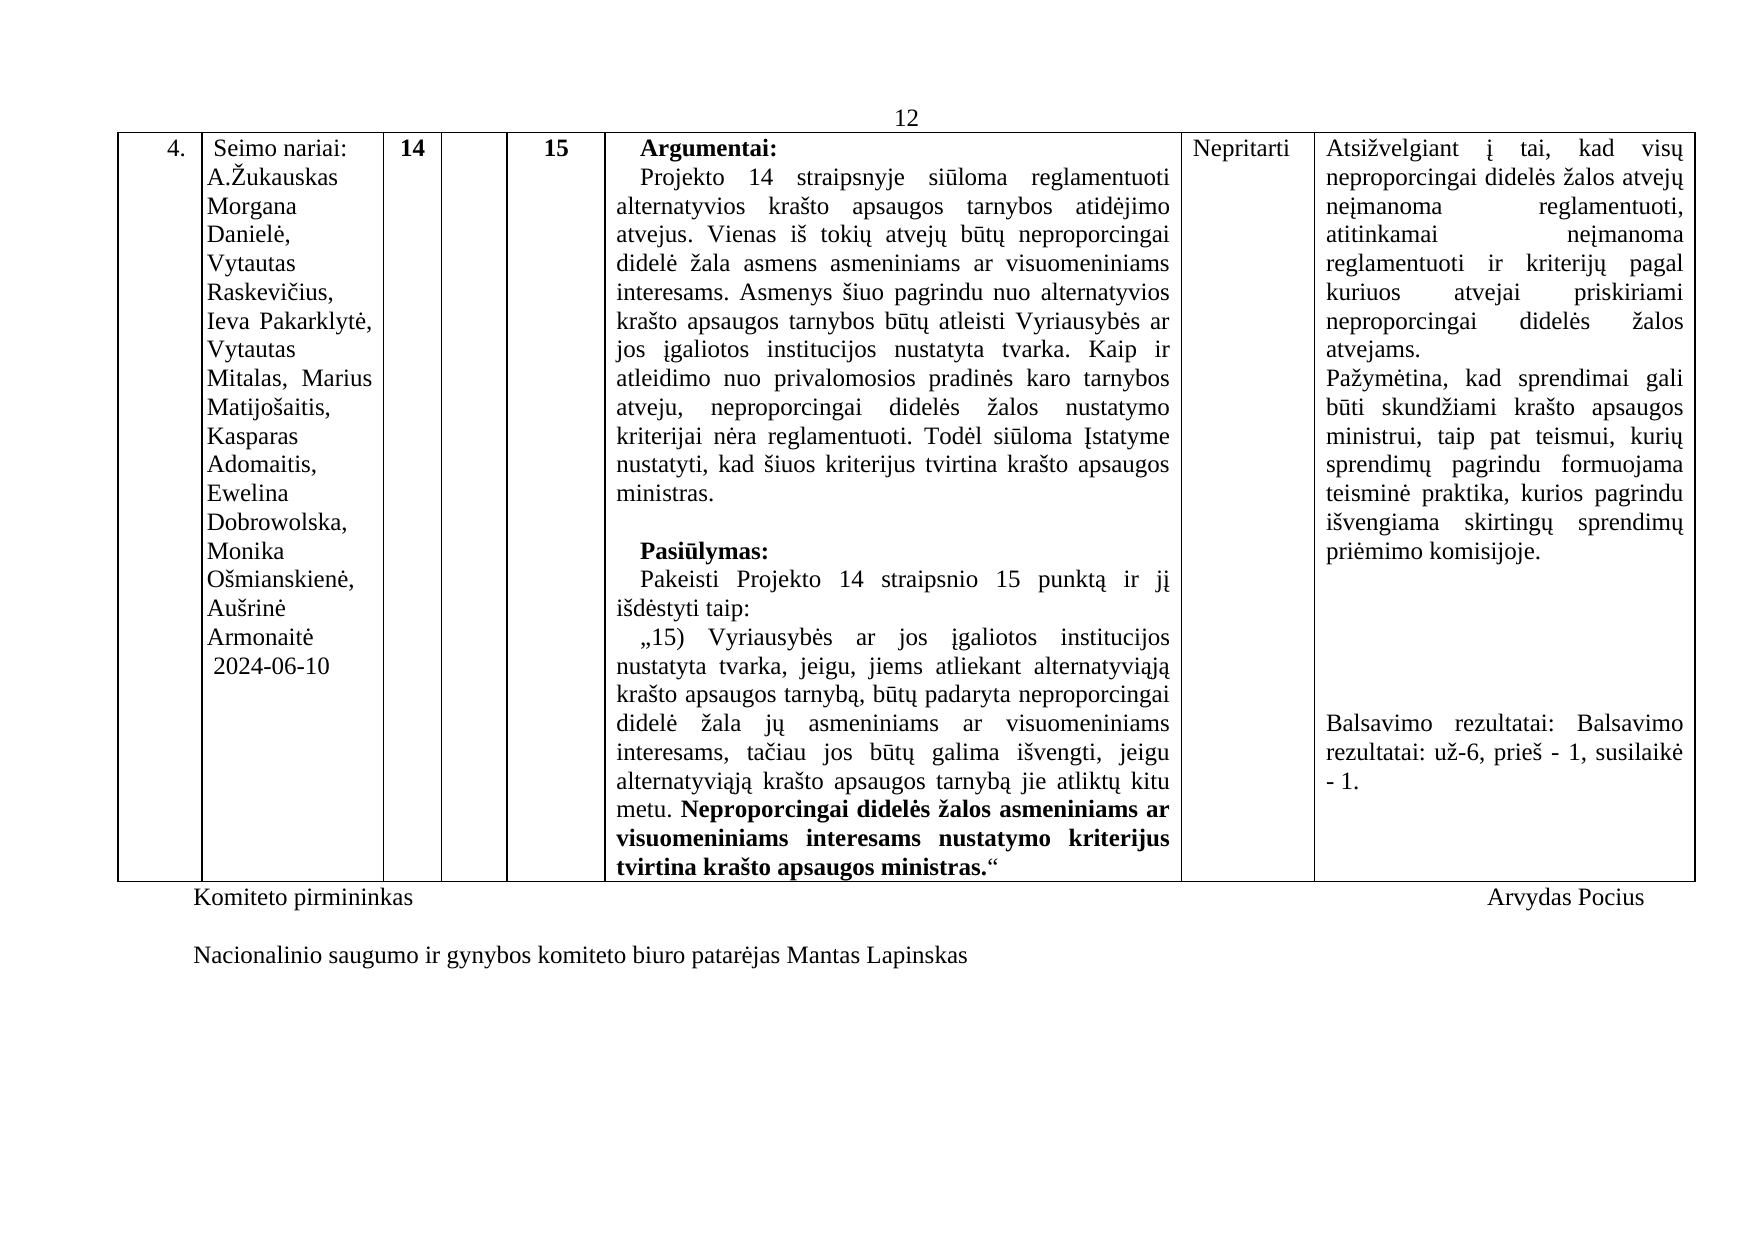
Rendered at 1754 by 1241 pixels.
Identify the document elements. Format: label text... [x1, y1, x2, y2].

table_cell Nepritarti [1182, 133, 1314, 881]
table_cell 15 [508, 133, 604, 881]
table_cell [442, 133, 506, 881]
table_cell Argumentai: Projekto 14 straipsnyje siūloma reglamentuoti alternatyvios krašto apsaugos tarnybos atidėjimo atvejus. Vienas iš tokių atvejų būtų neproporcingai didelė žala asmens asmeniniams ar visuomeniniams interesams. Asmenys šiuo pagrindu nuo alternatyvios krašto apsaugos tarnybos būtų atleisti Vyriausybės ar jos įgaliotos institucijos nustatyta tvarka. Kaip ir atleidimo nuo privalomosios pradinės karo tarnybos atveju, neproporcingai didelės žalos nustatymo kriterijai nėra reglamentuoti. Todėl siūloma Įstatyme nustatyti, kad šiuos kriterijus tvirtina krašto apsaugos ministras. Pasiūlymas: Pakeisti Projekto 14 straipsnio 15 punktą ir jį išdėstyti taip: „15) Vyriausybės ar jos įgaliotos institucijos nustatyta tvarka, jeigu, jiems atliekant alternatyviąją krašto apsaugos tarnybą, būtų padaryta neproporcingai didelė žala jų asmeniniams ar visuomeniniams interesams, tačiau jos būtų galima išvengti, jeigu alternatyviąją krašto apsaugos tarnybą jie atliktų kitu metu. Neproporcingai didelės žalos asmeniniams ar visuomeniniams interesams nustatymo kriterijus tvirtina krašto apsaugos ministras.“ [606, 133, 1181, 881]
table_cell Atsižvelgiant į tai, kad visų neproporcingai didelės žalos atvejų neįmanoma reglamentuoti, atitinkamai neįmanoma reglamentuoti ir kriterijų pagal kuriuos atvejai priskiriami neproporcingai didelės žalos atvejams. Pažymėtina, kad sprendimai gali būti skundžiami krašto apsaugos ministrui, taip pat teismui, kurių sprendimų pagrindu formuojama teisminė praktika, kurios pagrindu išvengiama skirtingų sprendimų priėmimo komisijoje. Balsavimo rezultatai: Balsavimo rezultatai: už-6, prieš - 1, susilaikė - 1. [1315, 133, 1694, 881]
text Nacionalinio saugumo ir gynybos komiteto biuro patarėjas Mantas Lapinskas [118, 940, 1695, 969]
table_cell Seimo nariai: A.Žukauskas Morgana Danielė, Vytautas Raskevičius, Ieva Pakarklytė, Vytautas Mitalas, Marius Matijošaitis, Kasparas Adomaitis, Ewelina Dobrowolska, Monika Ošmianskienė, Aušrinė Armonaitė 2024-06-10 [203, 133, 383, 881]
text Komiteto pirmininkas Arvydas Pocius [118, 882, 1695, 940]
table_cell 14 [384, 133, 441, 881]
table_cell [119, 133, 201, 881]
